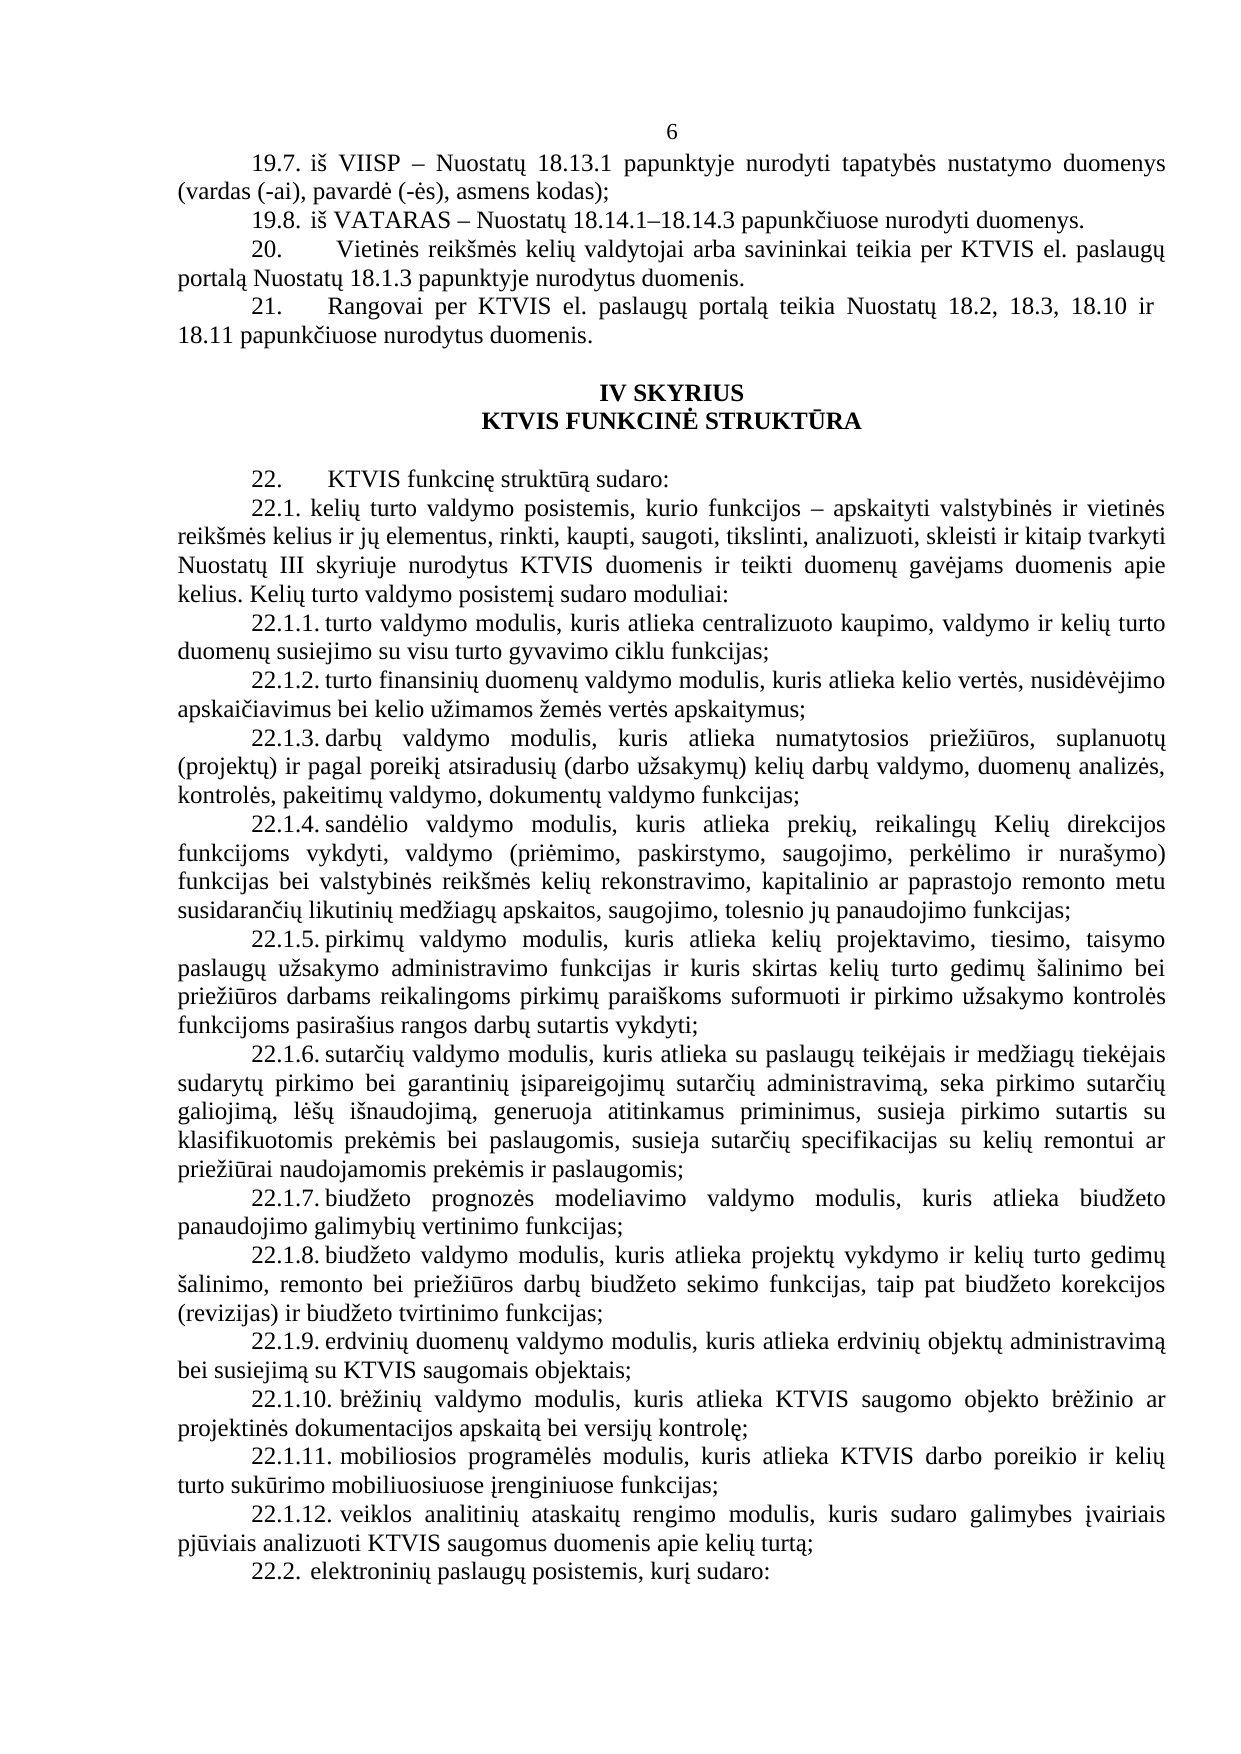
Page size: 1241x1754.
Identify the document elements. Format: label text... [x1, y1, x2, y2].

text 22.1.12. veiklos analitinių ataskaitų rengimo modulis, kuris sudaro galimybes įvairiais pjūviais analizuoti KTVIS saugomus duomenis apie kelių turtą; [177, 1499, 1166, 1556]
text IV SKYRIUS [177, 378, 1166, 406]
text 22.1.5. pirkimų valdymo modulis, kuris atlieka kelių projektavimo, tiesimo, taisymo paslaugų užsakymo administravimo funkcijas ir kuris skirtas kelių turto gedimų šalinimo bei priežiūros darbams reikalingoms pirkimų paraiškoms suformuoti ir pirkimo užsakymo kontrolės funkcijoms pasirašius rangos darbų sutartis vykdyti; [177, 924, 1166, 1039]
text 22.1.9. erdvinių duomenų valdymo modulis, kuris atlieka erdvinių objektų administravimą bei susiejimą su KTVIS saugomais objektais; [177, 1326, 1166, 1384]
text 22.1.4. sandėlio valdymo modulis, kuris atlieka prekių, reikalingų Kelių direkcijos funkcijoms vykdyti, valdymo (priėmimo, paskirstymo, saugojimo, perkėlimo ir nurašymo) funkcijas bei valstybinės reikšmės kelių rekonstravimo, kapitalinio ar paprastojo remonto metu susidarančių likutinių medžiagų apskaitos, saugojimo, tolesnio jų panaudojimo funkcijas; [177, 809, 1166, 924]
text 22.1.8. biudžeto valdymo modulis, kuris atlieka projektų vykdymo ir kelių turto gedimų šalinimo, remonto bei priežiūros darbų biudžeto sekimo funkcijas, taip pat biudžeto korekcijos (revizijas) ir biudžeto tvirtinimo funkcijas; [177, 1240, 1166, 1326]
text 22.1. kelių turto valdymo posistemis, kurio funkcijos – apskaityti valstybinės ir vietinės reikšmės kelius ir jų elementus, rinkti, kaupti, saugoti, tikslinti, analizuoti, skleisti ir kitaip tvarkyti Nuostatų III skyriuje nurodytus KTVIS duomenis ir teikti duomenų gavėjams duomenis apie kelius. Kelių turto valdymo posistemį sudaro moduliai: [177, 493, 1166, 608]
text 22.1.10. brėžinių valdymo modulis, kuris atlieka KTVIS saugomo objekto brėžinio ar projektinės dokumentacijos apskaitą bei versijų kontrolę; [177, 1384, 1166, 1441]
text 20. Vietinės reikšmės kelių valdytojai arba savininkai teikia per KTVIS el. paslaugų portalą Nuostatų 18.1.3 papunktyje nurodytus duomenis. [177, 234, 1166, 291]
text 22.1.6. sutarčių valdymo modulis, kuris atlieka su paslaugų teikėjais ir medžiagų tiekėjais sudarytų pirkimo bei garantinių įsipareigojimų sutarčių administravimą, seka pirkimo sutarčių galiojimą, lėšų išnaudojimą, generuoja atitinkamus priminimus, susieja pirkimo sutartis su klasifikuotomis prekėmis bei paslaugomis, susieja sutarčių specifikacijas su kelių remontui ar priežiūrai naudojamomis prekėmis ir paslaugomis; [177, 1039, 1166, 1183]
text 22.1.7. biudžeto prognozės modeliavimo valdymo modulis, kuris atlieka biudžeto panaudojimo galimybių vertinimo funkcijas; [177, 1183, 1166, 1240]
text 22.1.1. turto valdymo modulis, kuris atlieka centralizuoto kaupimo, valdymo ir kelių turto duomenų susiejimo su visu turto gyvavimo ciklu funkcijas; [177, 608, 1166, 665]
text 22.2. elektroninių paslaugų posistemis, kurį sudaro: [177, 1556, 1166, 1585]
text KTVIS FUNKCINĖ STRUKTŪRA [177, 406, 1166, 435]
text 19.8. iš VATARAS – Nuostatų 18.14.1–18.14.3 papunkčiuose nurodyti duomenys. [177, 205, 1166, 234]
text 21. Rangovai per KTVIS el. paslaugų portalą teikia Nuostatų 18.2, 18.3, 18.10 ir 18.11 papunkčiuose nurodytus duomenis. [177, 291, 1166, 349]
text 22.1.11. mobiliosios programėlės modulis, kuris atlieka KTVIS darbo poreikio ir kelių turto sukūrimo mobiliuosiuose įrenginiuose funkcijas; [177, 1441, 1166, 1499]
text 22. KTVIS funkcinę struktūrą sudaro: [177, 464, 1166, 493]
text 19.7. iš VIISP – Nuostatų 18.13.1 papunktyje nurodyti tapatybės nustatymo duomenys (vardas (-ai), pavardė (-ės), asmens kodas); [177, 148, 1166, 205]
text 22.1.2. turto finansinių duomenų valdymo modulis, kuris atlieka kelio vertės, nusidėvėjimo apskaičiavimus bei kelio užimamos žemės vertės apskaitymus; [177, 665, 1166, 723]
text 22.1.3. darbų valdymo modulis, kuris atlieka numatytosios priežiūros, suplanuotų (projektų) ir pagal poreikį atsiradusių (darbo užsakymų) kelių darbų valdymo, duomenų analizės, kontrolės, pakeitimų valdymo, dokumentų valdymo funkcijas; [177, 723, 1166, 809]
